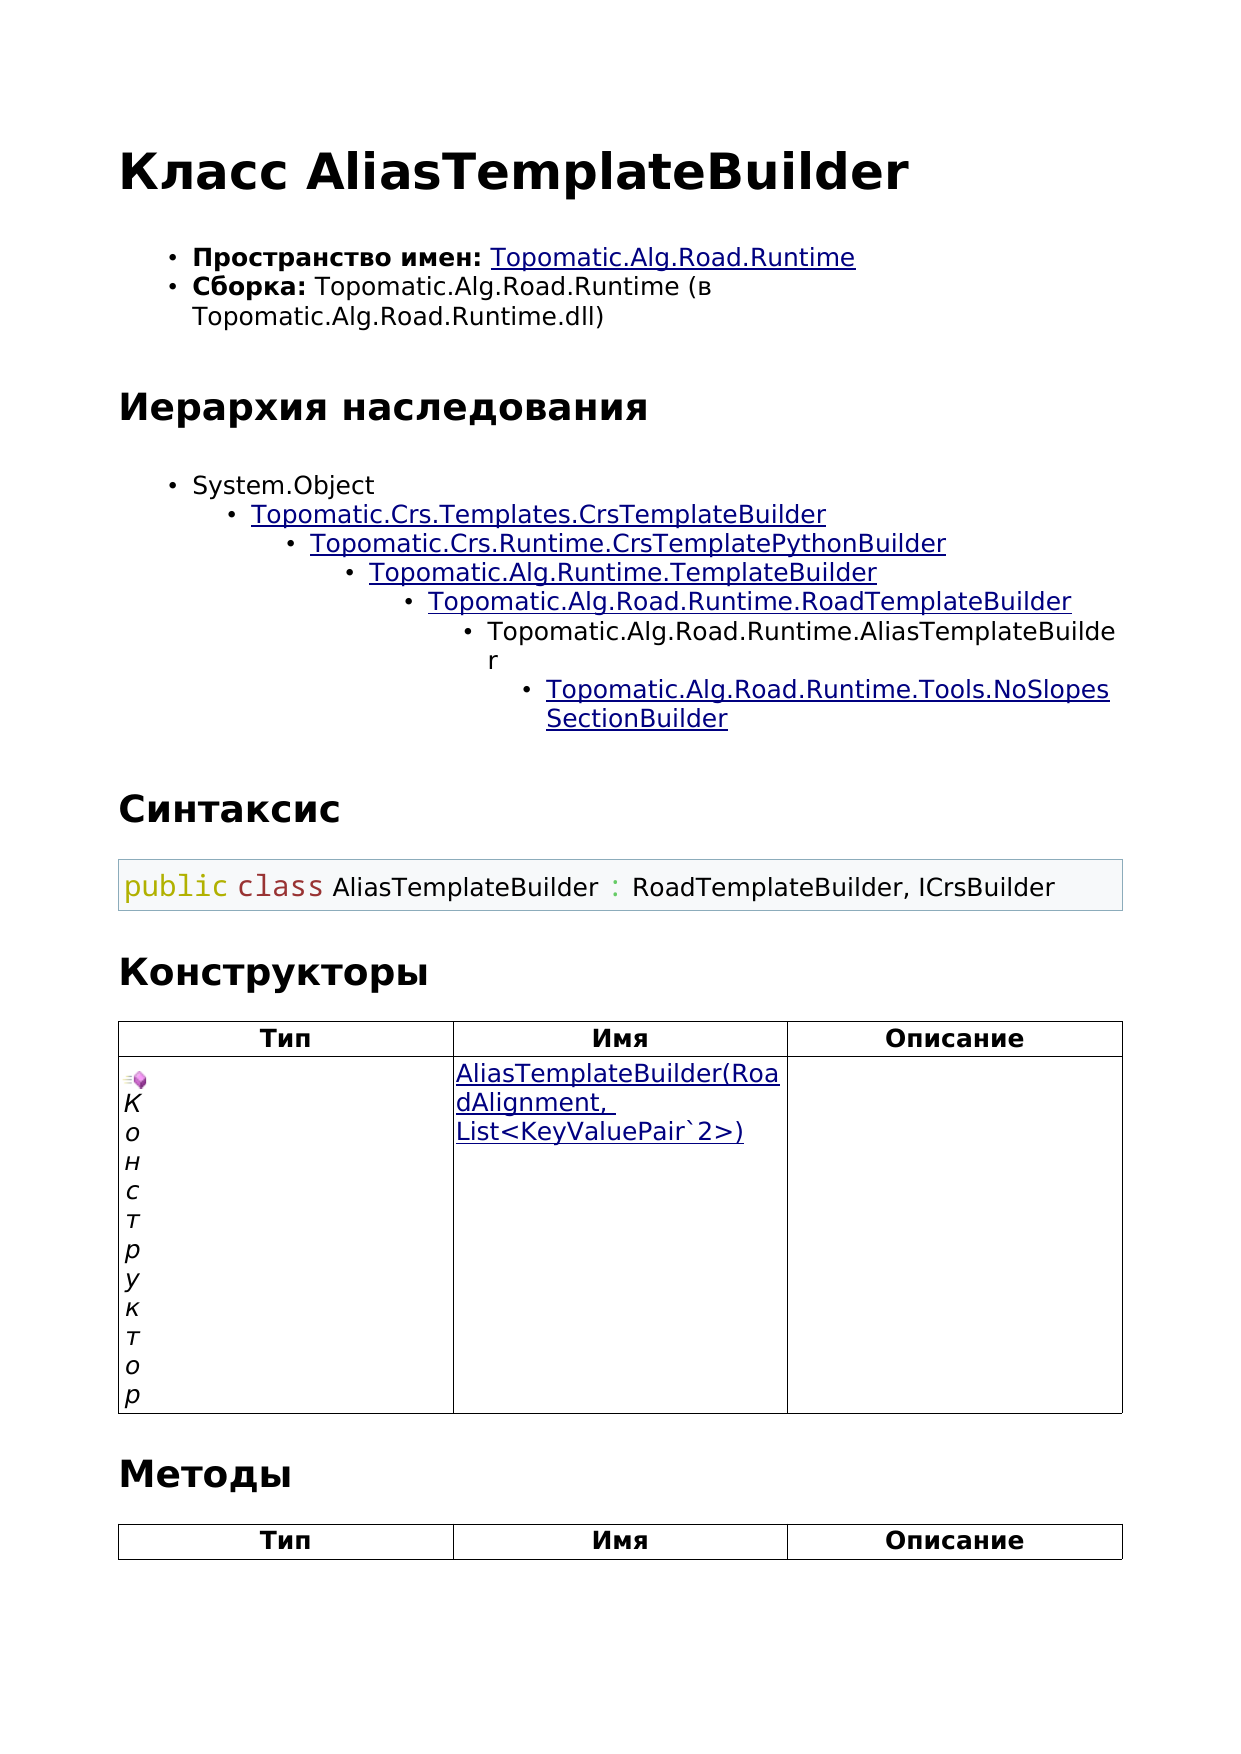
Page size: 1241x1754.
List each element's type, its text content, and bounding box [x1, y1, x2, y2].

list Сборка: Topomatic.Alg.Road.Runtime (в Topomatic.Alg.Road.Runtime.dll) [177, 272, 1122, 331]
subtitle Иерархия наследования [118, 385, 1122, 429]
list Topomatic.Alg.Runtime.TemplateBuilder [354, 558, 1122, 588]
subtitle Методы [118, 1453, 1122, 1496]
table_cell AliasTemplateBuilder(RoadAlignment, List<KeyValuePair`2>) [454, 1057, 787, 1413]
list Topomatic.Alg.Road.Runtime.Tools.NoSlopesSectionBuilder [531, 675, 1122, 733]
table_header Имя [454, 1525, 787, 1559]
list Topomatic.Crs.Templates.CrsTemplateBuilder [236, 500, 1122, 529]
list Topomatic.Alg.Road.Runtime.RoadTemplateBuilder [413, 588, 1122, 617]
table_header Описание [788, 1525, 1122, 1559]
table_header Имя [454, 1022, 787, 1056]
subtitle Синтаксис [118, 788, 1122, 832]
table_cell [119, 1057, 453, 1413]
table_header Тип [119, 1022, 453, 1056]
table_header Тип [119, 1525, 453, 1559]
subtitle Конструкторы [118, 950, 1122, 994]
list Topomatic.Crs.Runtime.CrsTemplatePythonBuilder [295, 529, 1122, 558]
list Пространство имен: Topomatic.Alg.Road.Runtime [177, 243, 1122, 272]
table_cell [788, 1057, 1122, 1413]
picture [121, 1071, 147, 1089]
table_header public class AliasTemplateBuilder : RoadTemplateBuilder, ICrsBuilder [119, 860, 1122, 910]
table_header Описание [788, 1022, 1122, 1056]
list Topomatic.Alg.Road.Runtime.AliasTemplateBuilder [472, 617, 1122, 675]
subtitle Класс AliasTemplateBuilder [118, 143, 1122, 201]
list System.Object [177, 471, 1122, 500]
